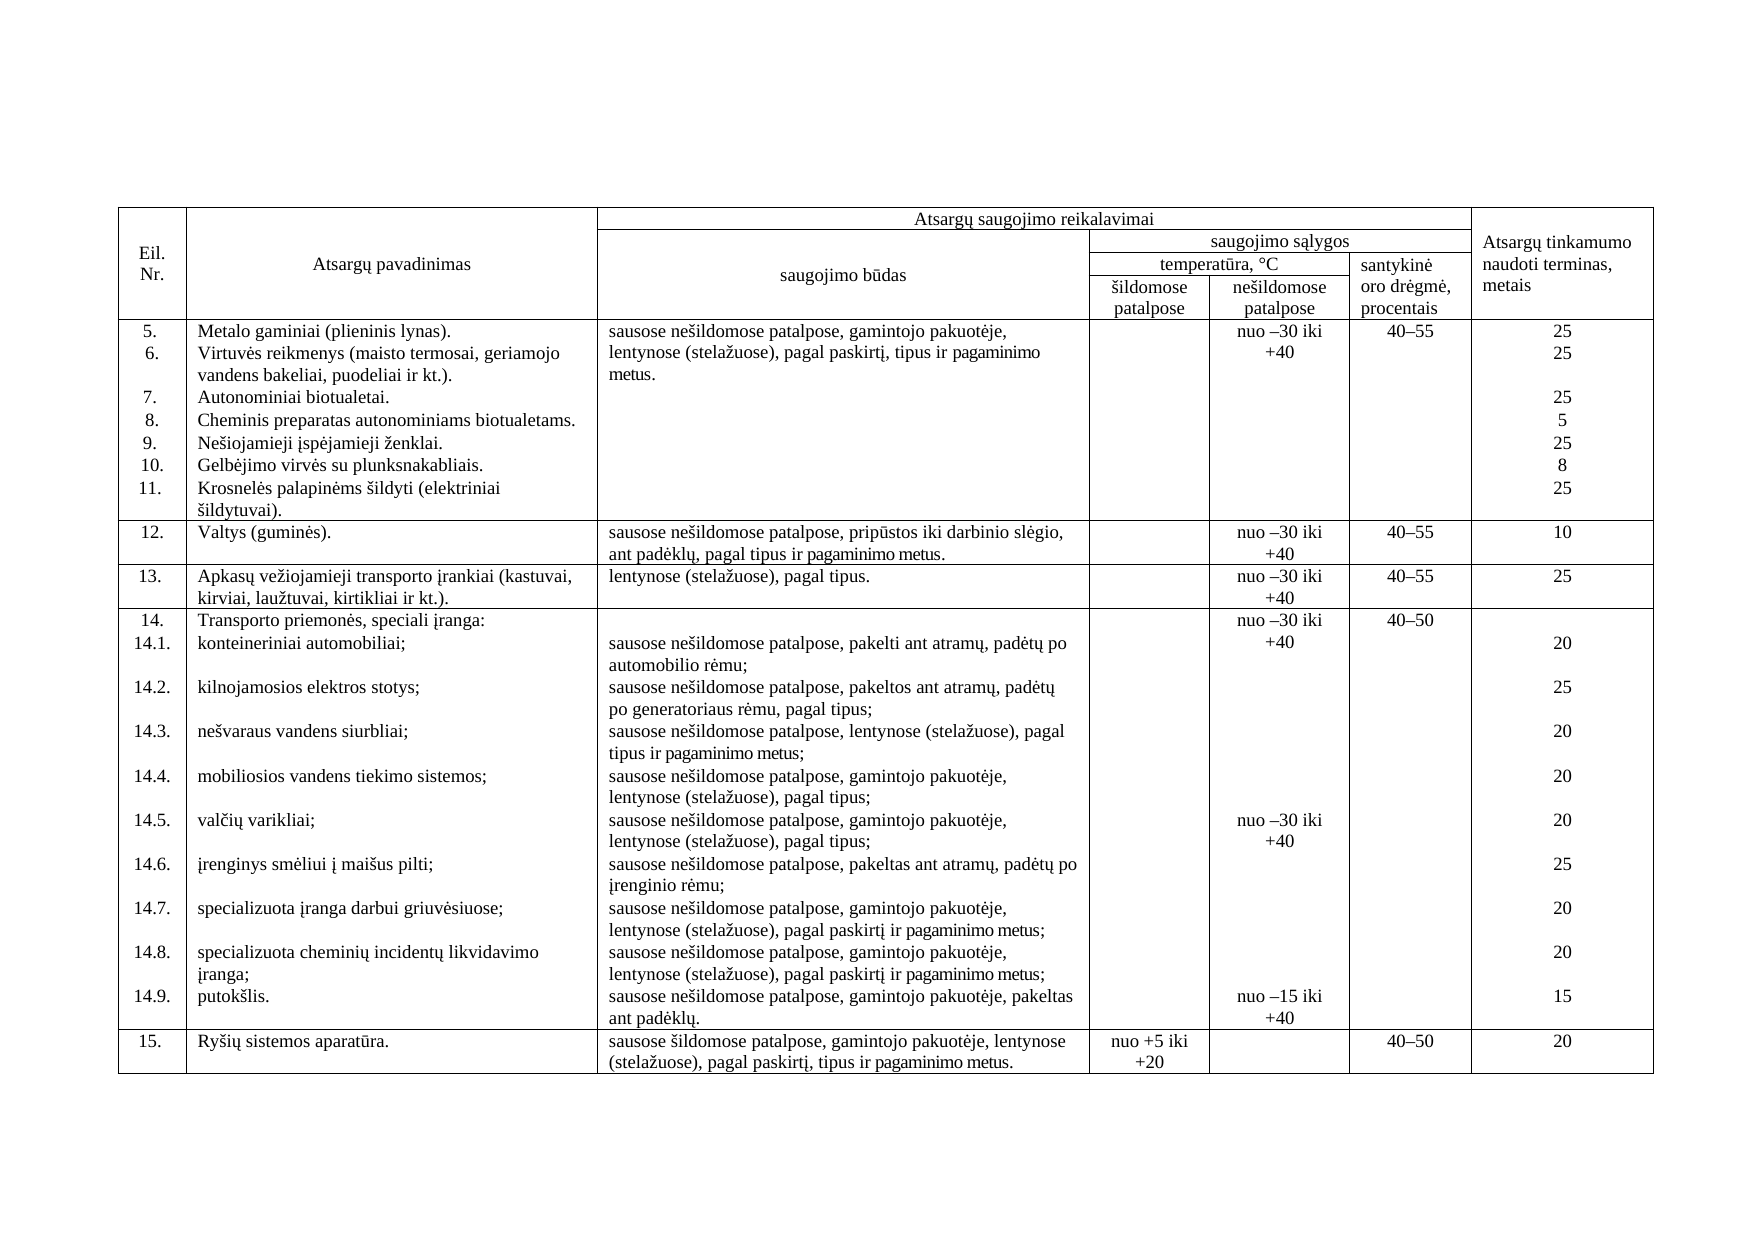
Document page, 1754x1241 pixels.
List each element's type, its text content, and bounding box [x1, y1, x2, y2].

table_cell nuo –30 iki +40 [1210, 521, 1349, 564]
table_cell [598, 609, 1089, 631]
table_cell Ryšių sistemos aparatūra. [187, 1030, 597, 1073]
table_cell Autonominiai biotualetai. [187, 385, 597, 408]
table_cell 12. [119, 521, 186, 564]
table_cell 14.7. [119, 896, 186, 940]
table_cell lentynose (stelažuose), pagal tipus. [598, 565, 1089, 608]
table_cell 20 [1472, 940, 1653, 984]
table_cell Metalo gaminiai (plieninis lynas). [187, 320, 597, 341]
table_cell 10. [119, 453, 186, 476]
table_cell nešildomose patalpose [1210, 276, 1349, 319]
table_cell 14. [119, 609, 186, 631]
table_header Atsargų saugojimo reikalavimai [598, 208, 1471, 229]
table_cell konteineriniai automobiliai; [187, 631, 597, 675]
table_cell Gelbėjimo virvės su plunksnakabliais. [187, 453, 597, 476]
table_cell sausose nešildomose patalpose, gamintojo pakuotėje, lentynose (stelažuose), pagal paskirtį ir pagaminimo metus; [598, 896, 1089, 940]
table_cell sausose nešildomose patalpose, pripūstos iki darbinio slėgio, ant padėklų, pagal tipus ir pagaminimo metus. [598, 521, 1089, 564]
table_cell Virtuvės reikmenys (maisto termosai, geriamojo vandens bakeliai, puodeliai ir kt.). [187, 341, 597, 385]
table_cell sausose šildomose patalpose, gamintojo pakuotėje, lentynose (stelažuose), pagal paskirtį, tipus ir pagaminimo metus. [598, 1030, 1089, 1073]
table_cell Nešiojamieji įspėjamieji ženklai. [187, 431, 597, 453]
table_cell santykinė oro drėgmė, procentais [1350, 253, 1471, 319]
table_cell nuo +5 iki +20 [1090, 1030, 1209, 1073]
table_cell 40–55 [1350, 521, 1471, 564]
table_cell 40–55 [1350, 565, 1471, 608]
table_cell 20 [1472, 719, 1653, 763]
table_cell Cheminis preparatas autonominiams biotualetams. [187, 408, 597, 431]
table_cell kilnojamosios elektros stotys; [187, 675, 597, 719]
table_cell putokšlis. [187, 984, 597, 1028]
table_cell Valtys (guminės). [187, 521, 597, 564]
table_cell sausose nešildomose patalpose, pakeltas ant atramų, padėtų po įrenginio rėmu; [598, 852, 1089, 896]
table_cell 25 [1472, 675, 1653, 719]
table_cell [1090, 609, 1209, 1028]
table_cell 8. [119, 408, 186, 431]
table_cell sausose nešildomose patalpose, gamintojo pakuotėje, pakeltas ant padėklų. [598, 984, 1089, 1028]
table_cell 14.6. [119, 852, 186, 896]
table_cell 6. [119, 341, 186, 385]
table_cell nuo –30 iki +40 [1210, 609, 1349, 808]
table_cell sausose nešildomose patalpose, gamintojo pakuotėje, lentynose (stelažuose), pagal paskirtį, tipus ir pagaminimo metus. [598, 320, 1089, 520]
table_cell 20 [1472, 1030, 1653, 1073]
table_cell 5 [1472, 408, 1653, 431]
table_cell nuo –30 iki +40 [1210, 565, 1349, 608]
table_cell 13. [119, 565, 186, 608]
table_cell 15 [1472, 984, 1653, 1028]
table_cell specializuota įranga darbui griuvėsiuose; [187, 896, 597, 940]
table_cell sausose nešildomose patalpose, pakelti ant atramų, padėtų po automobilio rėmu; [598, 631, 1089, 675]
table_cell 14.3. [119, 719, 186, 763]
table_cell sausose nešildomose patalpose, gamintojo pakuotėje, lentynose (stelažuose), pagal tipus; [598, 808, 1089, 852]
table_cell nuo –30 iki +40 [1210, 808, 1349, 984]
table_cell 25 [1472, 852, 1653, 896]
table_cell nuo –30 iki +40 [1210, 320, 1349, 520]
table_cell 25 [1472, 431, 1653, 453]
table_cell Transporto priemonės, speciali įranga: [187, 609, 597, 631]
table_cell 5. [119, 320, 186, 341]
table_cell [1090, 320, 1209, 520]
table_cell saugojimo būdas [598, 230, 1089, 319]
table_cell 20 [1472, 631, 1653, 675]
table_cell 40–50 [1350, 1030, 1471, 1073]
table_cell specializuota cheminių incidentų likvidavimo įranga; [187, 940, 597, 984]
table_cell 40–50 [1350, 609, 1471, 1028]
table_cell [1090, 521, 1209, 564]
table_header Eil. Nr. [119, 208, 186, 319]
table_cell 14.1. [119, 631, 186, 675]
table_cell nuo –15 iki +40 [1210, 984, 1349, 1028]
table_cell įrenginys smėliui į maišus pilti; [187, 852, 597, 896]
table_cell 9. [119, 431, 186, 453]
table_cell valčių varikliai; [187, 808, 597, 852]
table_cell Apkasų vežiojamieji transporto įrankiai (kastuvai, kirviai, laužtuvai, kirtikliai ir kt.). [187, 565, 597, 608]
table_cell 14.2. [119, 675, 186, 719]
table_cell 11. [119, 476, 186, 520]
table_cell 20 [1472, 764, 1653, 808]
table_cell šildomose patalpose [1090, 276, 1209, 319]
table_cell 25 [1472, 565, 1653, 608]
table_cell Krosnelės palapinėms šildyti (elektriniai šildytuvai). [187, 476, 597, 520]
table_header Atsargų tinkamumo naudoti terminas, metais [1472, 208, 1653, 319]
table_cell sausose nešildomose patalpose, lentynose (stelažuose), pagal tipus ir pagaminimo metus; [598, 719, 1089, 763]
table_cell 25 [1472, 476, 1653, 520]
table_cell mobiliosios vandens tiekimo sistemos; [187, 764, 597, 808]
table_cell 20 [1472, 896, 1653, 940]
table_cell 15. [119, 1030, 186, 1073]
table_cell [1210, 1030, 1349, 1073]
table_cell 14.5. [119, 808, 186, 852]
table_cell 25 [1472, 320, 1653, 341]
table_cell saugojimo sąlygos [1090, 230, 1471, 252]
table_cell nešvaraus vandens siurbliai; [187, 719, 597, 763]
table_cell sausose nešildomose patalpose, pakeltos ant atramų, padėtų po generatoriaus rėmu, pagal tipus; [598, 675, 1089, 719]
table_cell 8 [1472, 453, 1653, 476]
table_cell 25 [1472, 385, 1653, 408]
table_cell 14.4. [119, 764, 186, 808]
table_cell [1090, 565, 1209, 608]
table_cell [1472, 609, 1653, 631]
table_cell 20 [1472, 808, 1653, 852]
table_cell 14.9. [119, 984, 186, 1028]
table_header Atsargų pavadinimas [187, 208, 597, 319]
table_cell 40–55 [1350, 320, 1471, 520]
table_cell 25 [1472, 341, 1653, 385]
table_cell 10 [1472, 521, 1653, 564]
table_cell sausose nešildomose patalpose, gamintojo pakuotėje, lentynose (stelažuose), pagal tipus; [598, 764, 1089, 808]
table_cell 7. [119, 385, 186, 408]
table_cell sausose nešildomose patalpose, gamintojo pakuotėje, lentynose (stelažuose), pagal paskirtį ir pagaminimo metus; [598, 940, 1089, 984]
table_cell temperatūra, °C [1090, 253, 1349, 274]
table_cell 14.8. [119, 940, 186, 984]
